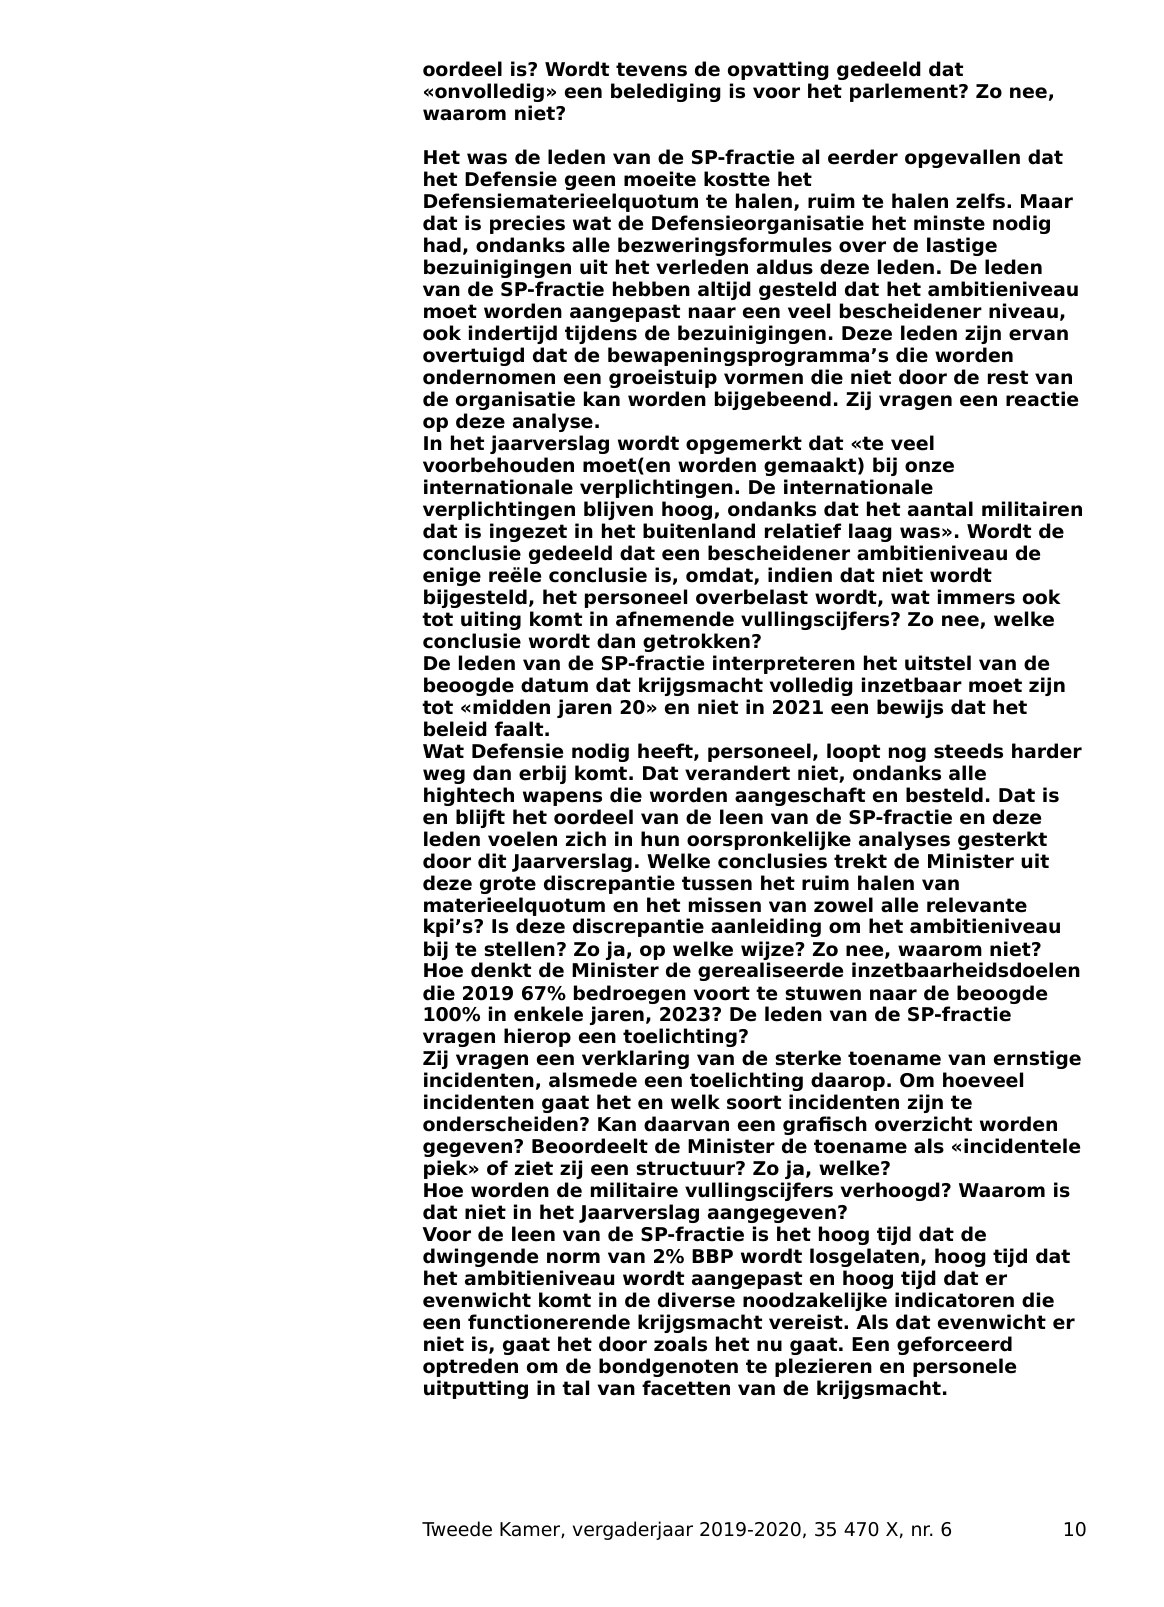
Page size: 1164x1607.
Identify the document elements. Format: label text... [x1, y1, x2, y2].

text Voor de leen van de SP-fractie is het hoog tijd dat de dwingende norm van 2% BBP wordt losgelaten, hoog tijd dat het ambitieniveau wordt aangepast en hoog tijd dat er evenwicht komt in de diverse noodzakelijke indicatoren die een functionerende krijgsmacht vereist. Als dat evenwicht er niet is, gaat het door zoals het nu gaat. Een geforceerd optreden om de bondgenoten te plezieren en personele uitputting in tal van facetten van de krijgsmacht. [422, 1224, 1087, 1400]
text In het jaarverslag wordt opgemerkt dat «te veel voorbehouden moet(en worden gemaakt) bij onze internationale verplichtingen. De internationale verplichtingen blijven hoog, ondanks dat het aantal militairen dat is ingezet in het buitenland relatief laag was». Wordt de conclusie gedeeld dat een bescheidener ambitieniveau de enige reële conclusie is, omdat, indien dat niet wordt bijgesteld, het personeel overbelast wordt, wat immers ook tot uiting komt in afnemende vullingscijfers? Zo nee, welke conclusie wordt dan getrokken? [422, 433, 1087, 653]
text Hoe denkt de Minister de gerealiseerde inzetbaarheidsdoelen die 2019 67% bedroegen voort te stuwen naar de beoogde 100% in enkele jaren, 2023? De leden van de SP-fractie vragen hierop een toelichting? [422, 960, 1087, 1048]
text Zij vragen een verklaring van de sterke toename van ernstige incidenten, alsmede een toelichting daarop. Om hoeveel incidenten gaat het en welk soort incidenten zijn te onderscheiden? Kan daarvan een grafisch overzicht worden gegeven? Beoordeelt de Minister de toename als «incidentele piek» of ziet zij een structuur? Zo ja, welke? [422, 1048, 1087, 1180]
text Het was de leden van de SP-fractie al eerder opgevallen dat het Defensie geen moeite kostte het Defensiematerieelquotum te halen, ruim te halen zelfs. Maar dat is precies wat de Defensieorganisatie het minste nodig had, ondanks alle bezweringsformules over de lastige bezuinigingen uit het verleden aldus deze leden. De leden van de SP-fractie hebben altijd gesteld dat het ambitieniveau moet worden aangepast naar een veel bescheidener niveau, ook indertijd tijdens de bezuinigingen. Deze leden zijn ervan overtuigd dat de bewapeningsprogramma’s die worden ondernomen een groeistuip vormen die niet door de rest van de organisatie kan worden bijgebeend. Zij vragen een reactie op deze analyse. [422, 147, 1087, 433]
text oordeel is? Wordt tevens de opvatting gedeeld dat «onvolledig» een belediging is voor het parlement? Zo nee, waarom niet? [422, 59, 1087, 125]
text De leden van de SP-fractie interpreteren het uitstel van de beoogde datum dat krijgsmacht volledig inzetbaar moet zijn tot «midden jaren 20» en niet in 2021 een bewijs dat het beleid faalt. [422, 653, 1087, 741]
text Wat Defensie nodig heeft, personeel, loopt nog steeds harder weg dan erbij komt. Dat verandert niet, ondanks alle hightech wapens die worden aangeschaft en besteld. Dat is en blijft het oordeel van de leen van de SP-fractie en deze leden voelen zich in hun oorspronkelijke analyses gesterkt door dit Jaarverslag. Welke conclusies trekt de Minister uit deze grote discrepantie tussen het ruim halen van materieelquotum en het missen van zowel alle relevante kpi’s? Is deze discrepantie aanleiding om het ambitieniveau bij te stellen? Zo ja, op welke wijze? Zo nee, waarom niet? [422, 741, 1087, 960]
text Hoe worden de militaire vullingscijfers verhoogd? Waarom is dat niet in het Jaarverslag aangegeven? [422, 1180, 1087, 1224]
